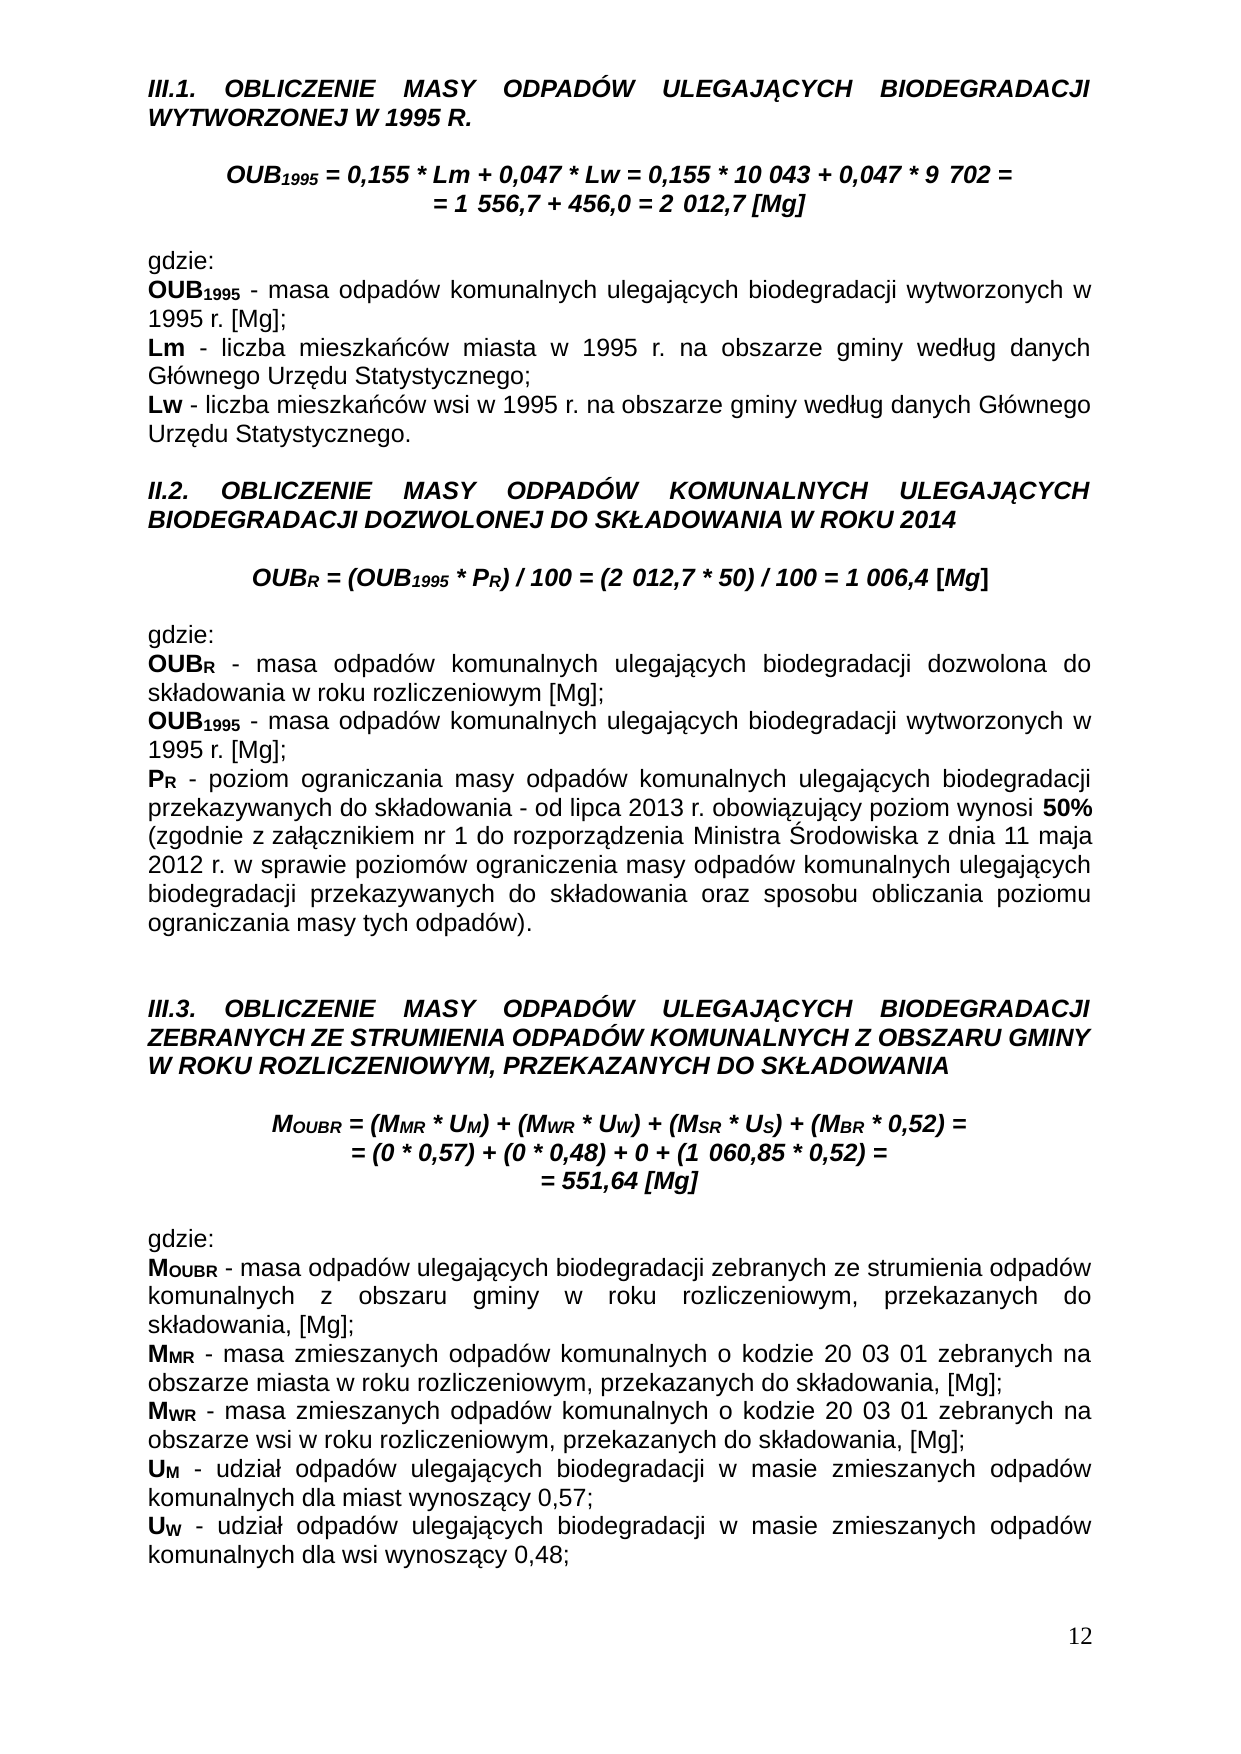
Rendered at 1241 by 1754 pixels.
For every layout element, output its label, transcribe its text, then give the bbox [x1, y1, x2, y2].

text Lw - liczba mieszkańców wsi w 1995 r. na obszarze gminy według danych Głównego Urzędu Statystycznego. [148, 390, 1093, 447]
subtitle II.2. OBLICZENIE MASY ODPADÓW KOMUNALNYCH ULEGAJĄCYCH BIODEGRADACJI DOZWOLONEJ DO SKŁADOWANIA W ROKU 2014 [148, 476, 1093, 534]
text gdzie: [148, 1224, 1093, 1252]
text gdzie: [148, 620, 1093, 649]
text MOUBR - masa odpadów ulegających biodegradacji zebranych ze strumienia odpadów komunalnych z obszaru gminy w roku rozliczeniowym, przekazanych do składowania, [Mg]; [148, 1252, 1093, 1339]
text MWR - masa zmieszanych odpadów komunalnych o kodzie 20 03 01 zebranych na obszarze wsi w roku rozliczeniowym, przekazanych do składowania, [Mg]; [148, 1396, 1093, 1454]
text MOUBR = (MMR * UM) + (MWR * UW) + (MSR * US) + (MBR * 0,52) = [148, 1109, 1093, 1137]
text OUB1995 = 0,155 * Lm + 0,047 * Lw = 0,155 * 10 043 + 0,047 * 9 702 = [148, 160, 1093, 189]
text Lm - liczba mieszkańców miasta w 1995 r. na obszarze gminy według danych Głównego Urzędu Statystycznego; [148, 332, 1093, 390]
text UW - udział odpadów ulegających biodegradacji w masie zmieszanych odpadów komunalnych dla wsi wynoszący 0,48; [148, 1511, 1093, 1569]
text gdzie: [148, 246, 1093, 275]
text = 551,64 [Mg] [148, 1166, 1093, 1195]
text OUB1995 - masa odpadów komunalnych ulegających biodegradacji wytworzonych w 1995 r. [Mg]; [148, 706, 1093, 764]
subtitle III.1. OBLICZENIE MASY ODPADÓW ULEGAJĄCYCH BIODEGRADACJI WYTWORZONEJ W 1995 R. [148, 74, 1093, 131]
text OUB1995 - masa odpadów komunalnych ulegających biodegradacji wytworzonych w 1995 r. [Mg]; [148, 275, 1093, 332]
text = 1 556,7 + 456,0 = 2 012,7 [Mg] [148, 189, 1093, 217]
text PR - poziom ograniczania masy odpadów komunalnych ulegających biodegradacji przekazywanych do składowania - od lipca 2013 r. obowiązujący poziom wynosi 50% (zgodnie z załącznikiem nr 1 do rozporządzenia Ministra Środowiska z dnia 11 maja 2012 r. w sprawie poziomów ograniczenia masy odpadów komunalnych ulegających biodegradacji przekazywanych do składowania oraz sposobu obliczania poziomu ograniczania masy tych odpadów). [148, 764, 1093, 936]
text = (0 * 0,57) + (0 * 0,48) + 0 + (1 060,85 * 0,52) = [148, 1137, 1093, 1166]
text OUBR = (OUB1995 * PR) / 100 = (2 012,7 * 50) / 100 = 1 006,4 [Mg] [148, 562, 1093, 591]
subtitle III.3. OBLICZENIE MASY ODPADÓW ULEGAJĄCYCH BIODEGRADACJI ZEBRANYCH ZE STRUMIENIA ODPADÓW KOMUNALNYCH Z OBSZARU GMINY W ROKU ROZLICZENIOWYM, PRZEKAZANYCH DO SKŁADOWANIA [148, 994, 1093, 1080]
text OUBR - masa odpadów komunalnych ulegających biodegradacji dozwolona do składowania w roku rozliczeniowym [Mg]; [148, 649, 1093, 706]
text UM - udział odpadów ulegających biodegradacji w masie zmieszanych odpadów komunalnych dla miast wynoszący 0,57; [148, 1454, 1093, 1511]
text MMR - masa zmieszanych odpadów komunalnych o kodzie 20 03 01 zebranych na obszarze miasta w roku rozliczeniowym, przekazanych do składowania, [Mg]; [148, 1339, 1093, 1396]
